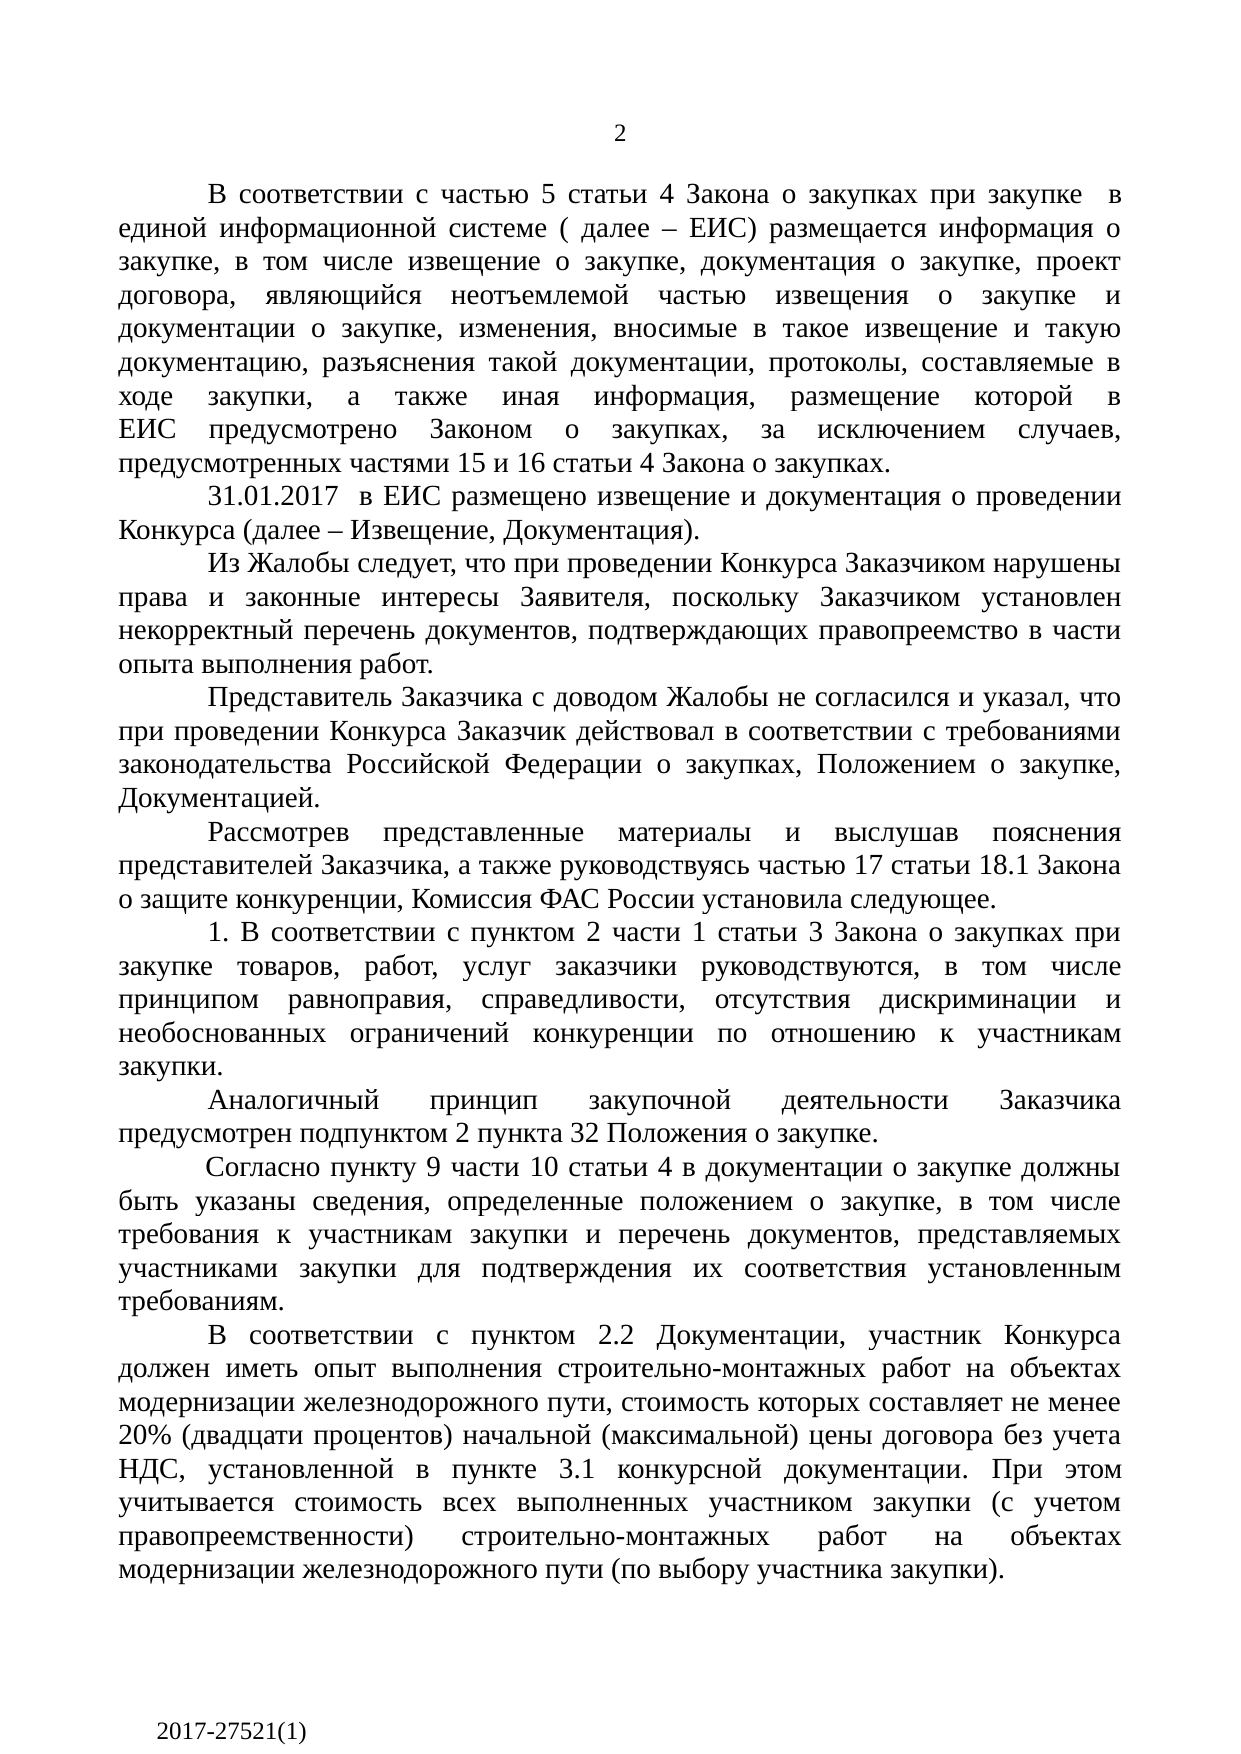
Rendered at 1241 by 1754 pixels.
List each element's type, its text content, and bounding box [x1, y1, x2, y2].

text 1. В соответствии с пунктом 2 части 1 статьи 3 Закона о закупках при закупке товаров, работ, услуг заказчики руководствуются, в том числе принципом равноправия, справедливости, отсутствия дискриминации и необоснованных ограничений конкуренции по отношению к участникам закупки. [118, 914, 1122, 1082]
text Из Жалобы следует, что при проведении Конкурса Заказчиком нарушены права и законные интересы Заявителя, поскольку Заказчиком установлен некорректный перечень документов, подтверждающих правопреемство в части опыта выполнения работ. [118, 545, 1122, 679]
text Согласно пункту 9 части 10 статьи 4 в документации о закупке должны быть указаны сведения, определенные положением о закупке, в том числе требования к участникам закупки и перечень документов, представляемых участниками закупки для подтверждения их соответствия установленным требованиям. [118, 1149, 1122, 1317]
text 31.01.2017 в ЕИС размещено извещение и документация о проведении Конкурса (далее – Извещение, Документация). [118, 478, 1122, 545]
text Аналогичный принцип закупочной деятельности Заказчика предусмотрен подпунктом 2 пункта 32 Положения о закупке. [118, 1082, 1122, 1149]
text Рассмотрев представленные материалы и выслушав пояснения представителей Заказчика, а также руководствуясь частью 17 статьи 18.1 Закона о защите конкуренции, Комиссия ФАС России установила следующее. [118, 814, 1122, 914]
text В соответствии с частью 5 статьи 4 Закона о закупках при закупке в единой информационной системе ( далее – ЕИС) размещается информация о закупке, в том числе извещение о закупке, документация о закупке, проект договора, являющийся неотъемлемой частью извещения о закупке и документации о закупке, изменения, вносимые в такое извещение и такую документацию, разъяснения такой документации, протоколы, составляемые в ходе закупки, а также иная информация, размещение которой в ЕИС предусмотрено Законом о закупках, за исключением случаев, предусмотренных частями 15 и 16 статьи 4 Закона о закупках. [118, 176, 1122, 478]
text В соответствии с пунктом 2.2 Документации, участник Конкурса должен иметь опыт выполнения строительно-монтажных работ на объектах модернизации железнодорожного пути, стоимость которых составляет не менее 20% (двадцати процентов) начальной (максимальной) цены договора без учета НДС, установленной в пункте 3.1 конкурсной документации. При этом учитывается стоимость всех выполненных участником закупки (с учетом правопреемственности) строительно-монтажных работ на объектах модернизации железнодорожного пути (по выбору участника закупки). [118, 1317, 1122, 1585]
text Представитель Заказчика с доводом Жалобы не согласился и указал, что при проведении Конкурса Заказчик действовал в соответствии с требованиями законодательства Российской Федерации о закупках, Положением о закупке, Документацией. [118, 679, 1122, 814]
